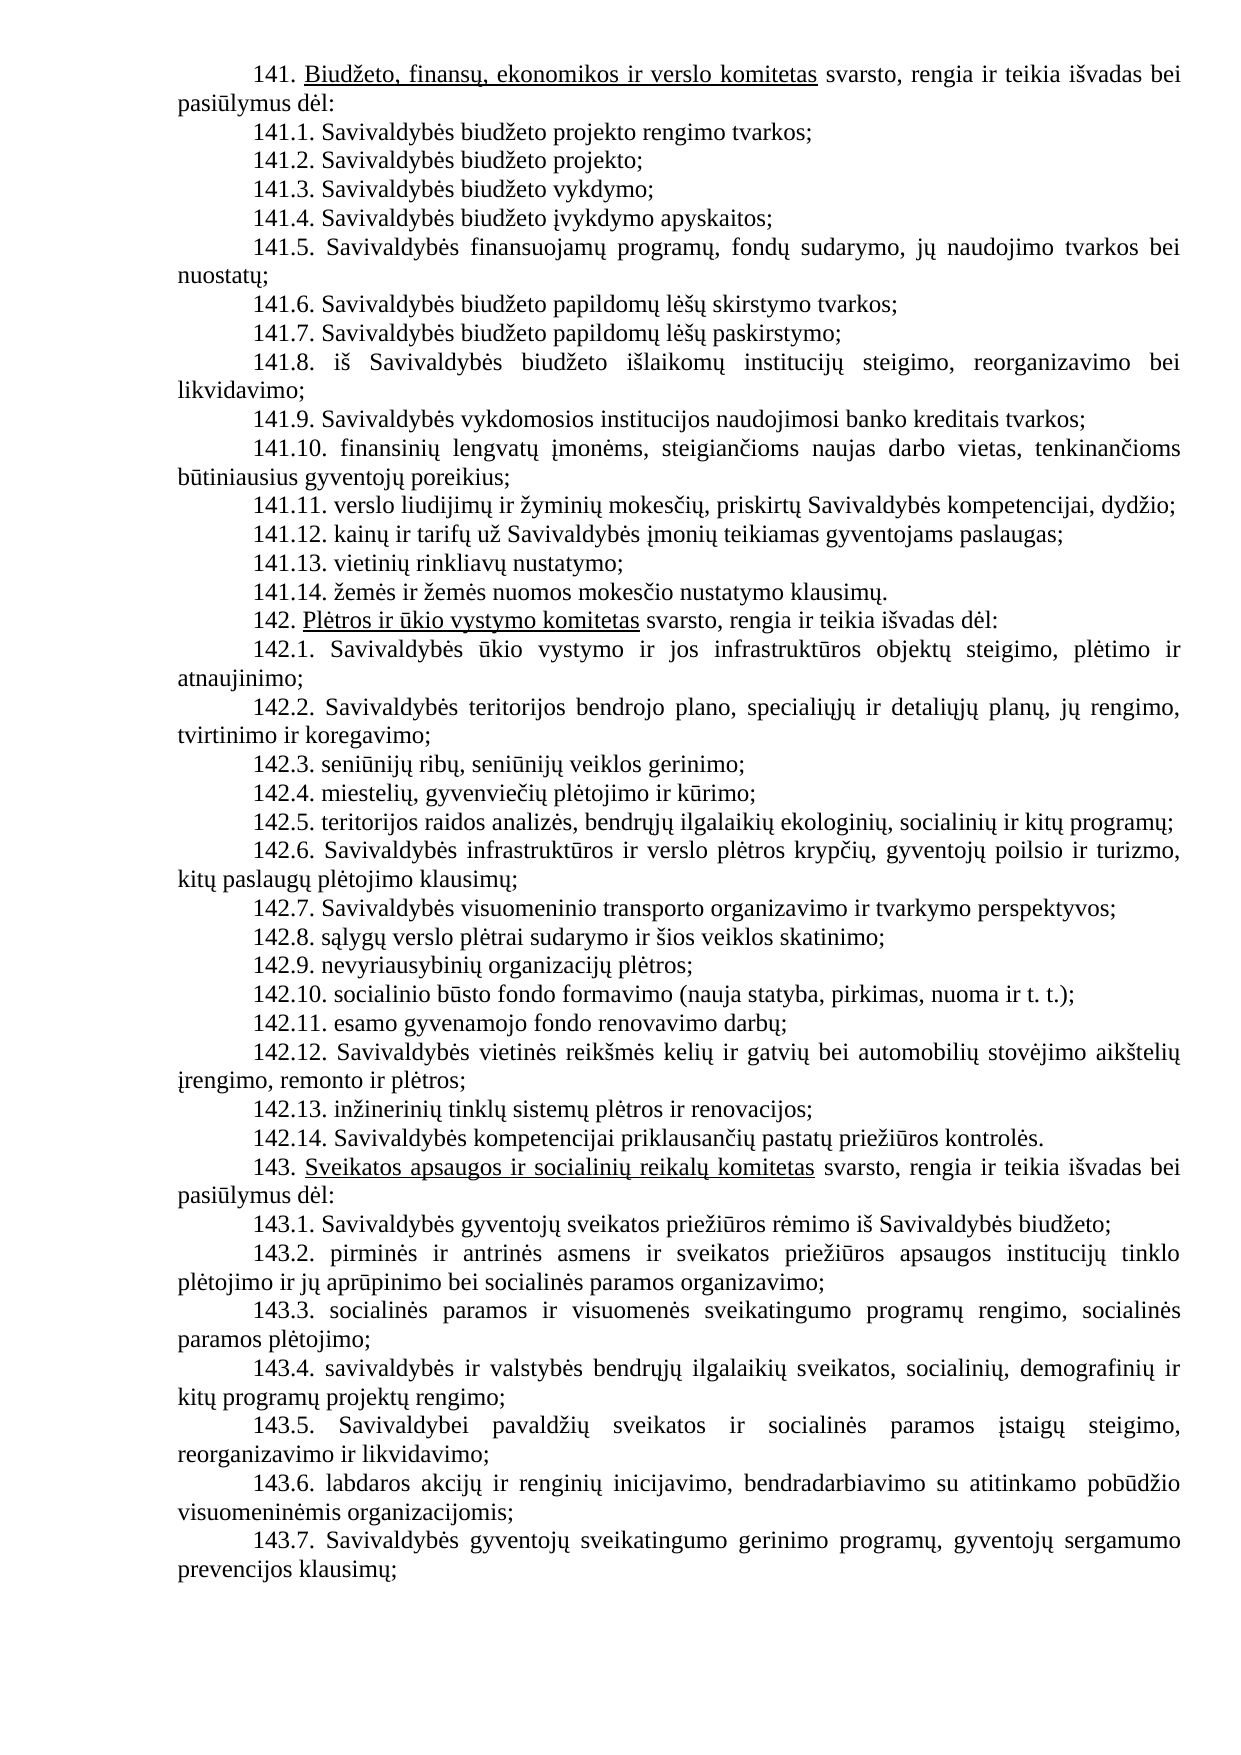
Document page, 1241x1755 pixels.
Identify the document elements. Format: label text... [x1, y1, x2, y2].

text 141.1. Savivaldybės biudžeto projekto rengimo tvarkos; [177, 117, 1181, 145]
text 143.5. Savivaldybei pavaldžių sveikatos ir socialinės paramos įstaigų steigimo, reorganizavimo ir likvidavimo; [177, 1410, 1181, 1468]
text 143.3. socialinės paramos ir visuomenės sveikatingumo programų rengimo, socialinės paramos plėtojimo; [177, 1295, 1181, 1353]
text 143.1. Savivaldybės gyventojų sveikatos priežiūros rėmimo iš Savivaldybės biudžeto; [177, 1209, 1181, 1238]
text 142.14. Savivaldybės kompetencijai priklausančių pastatų priežiūros kontrolės. [177, 1123, 1181, 1152]
text 141.13. vietinių rinkliavų nustatymo; [177, 548, 1181, 577]
text 142.11. esamo gyvenamojo fondo renovavimo darbų; [177, 1008, 1181, 1037]
text 142.13. inžinerinių tinklų sistemų plėtros ir renovacijos; [177, 1094, 1181, 1123]
text 142.6. Savivaldybės infrastruktūros ir verslo plėtros krypčių, gyventojų poilsio ir turizmo, kitų paslaugų plėtojimo klausimų; [177, 835, 1181, 893]
text 142.4. miestelių, gyvenviečių plėtojimo ir kūrimo; [177, 778, 1181, 807]
text 141.4. Savivaldybės biudžeto įvykdymo apyskaitos; [177, 203, 1181, 232]
text 143.2. pirminės ir antrinės asmens ir sveikatos priežiūros apsaugos institucijų tinklo plėtojimo ir jų aprūpinimo bei socialinės paramos organizavimo; [177, 1238, 1181, 1295]
text 141.6. Savivaldybės biudžeto papildomų lėšų skirstymo tvarkos; [177, 289, 1181, 318]
text 143.6. labdaros akcijų ir renginių inicijavimo, bendradarbiavimo su atitinkamo pobūdžio visuomeninėmis organizacijomis; [177, 1468, 1181, 1525]
text 141.9. Savivaldybės vykdomosios institucijos naudojimosi banko kreditais tvarkos; [177, 404, 1181, 433]
text 142.5. teritorijos raidos analizės, bendrųjų ilgalaikių ekologinių, socialinių ir kitų programų; [177, 807, 1181, 835]
text 141.2. Savivaldybės biudžeto projekto; [177, 145, 1181, 174]
text 143. Sveikatos apsaugos ir socialinių reikalų komitetas svarsto, rengia ir teikia išvadas bei pasiūlymus dėl: [177, 1152, 1181, 1209]
text 141.8. iš Savivaldybės biudžeto išlaikomų institucijų steigimo, reorganizavimo bei likvidavimo; [177, 347, 1181, 404]
text 141.5. Savivaldybės finansuojamų programų, fondų sudarymo, jų naudojimo tvarkos bei nuostatų; [177, 232, 1181, 289]
text 141.14. žemės ir žemės nuomos mokesčio nustatymo klausimų. [177, 577, 1181, 605]
text 141.11. verslo liudijimų ir žyminių mokesčių, priskirtų Savivaldybės kompetencijai, dydžio; [177, 490, 1181, 519]
text 142.1. Savivaldybės ūkio vystymo ir jos infrastruktūros objektų steigimo, plėtimo ir atnaujinimo; [177, 634, 1181, 692]
text 141.12. kainų ir tarifų už Savivaldybės įmonių teikiamas gyventojams paslaugas; [177, 519, 1181, 548]
text 143.4. savivaldybės ir valstybės bendrųjų ilgalaikių sveikatos, socialinių, demografinių ir kitų programų projektų rengimo; [177, 1353, 1181, 1410]
text 142.10. socialinio būsto fondo formavimo (nauja statyba, pirkimas, nuoma ir t. t.); [177, 979, 1181, 1008]
text 141. Biudžeto, finansų, ekonomikos ir verslo komitetas svarsto, rengia ir teikia išvadas bei pasiūlymus dėl: [177, 59, 1181, 117]
text 142.8. sąlygų verslo plėtrai sudarymo ir šios veiklos skatinimo; [177, 922, 1181, 950]
text 142. Plėtros ir ūkio vystymo komitetas svarsto, rengia ir teikia išvadas dėl: [177, 605, 1181, 634]
text 142.7. Savivaldybės visuomeninio transporto organizavimo ir tvarkymo perspektyvos; [177, 893, 1181, 922]
text 143.7. Savivaldybės gyventojų sveikatingumo gerinimo programų, gyventojų sergamumo prevencijos klausimų; [177, 1525, 1181, 1583]
text 141.3. Savivaldybės biudžeto vykdymo; [177, 174, 1181, 203]
text 142.12. Savivaldybės vietinės reikšmės kelių ir gatvių bei automobilių stovėjimo aikštelių įrengimo, remonto ir plėtros; [177, 1037, 1181, 1094]
text 142.2. Savivaldybės teritorijos bendrojo plano, specialiųjų ir detaliųjų planų, jų rengimo, tvirtinimo ir koregavimo; [177, 692, 1181, 749]
text 141.7. Savivaldybės biudžeto papildomų lėšų paskirstymo; [177, 318, 1181, 347]
text 141.10. finansinių lengvatų įmonėms, steigiančioms naujas darbo vietas, tenkinančioms būtiniausius gyventojų poreikius; [177, 433, 1181, 490]
text 142.9. nevyriausybinių organizacijų plėtros; [177, 950, 1181, 979]
text 142.3. seniūnijų ribų, seniūnijų veiklos gerinimo; [177, 749, 1181, 778]
